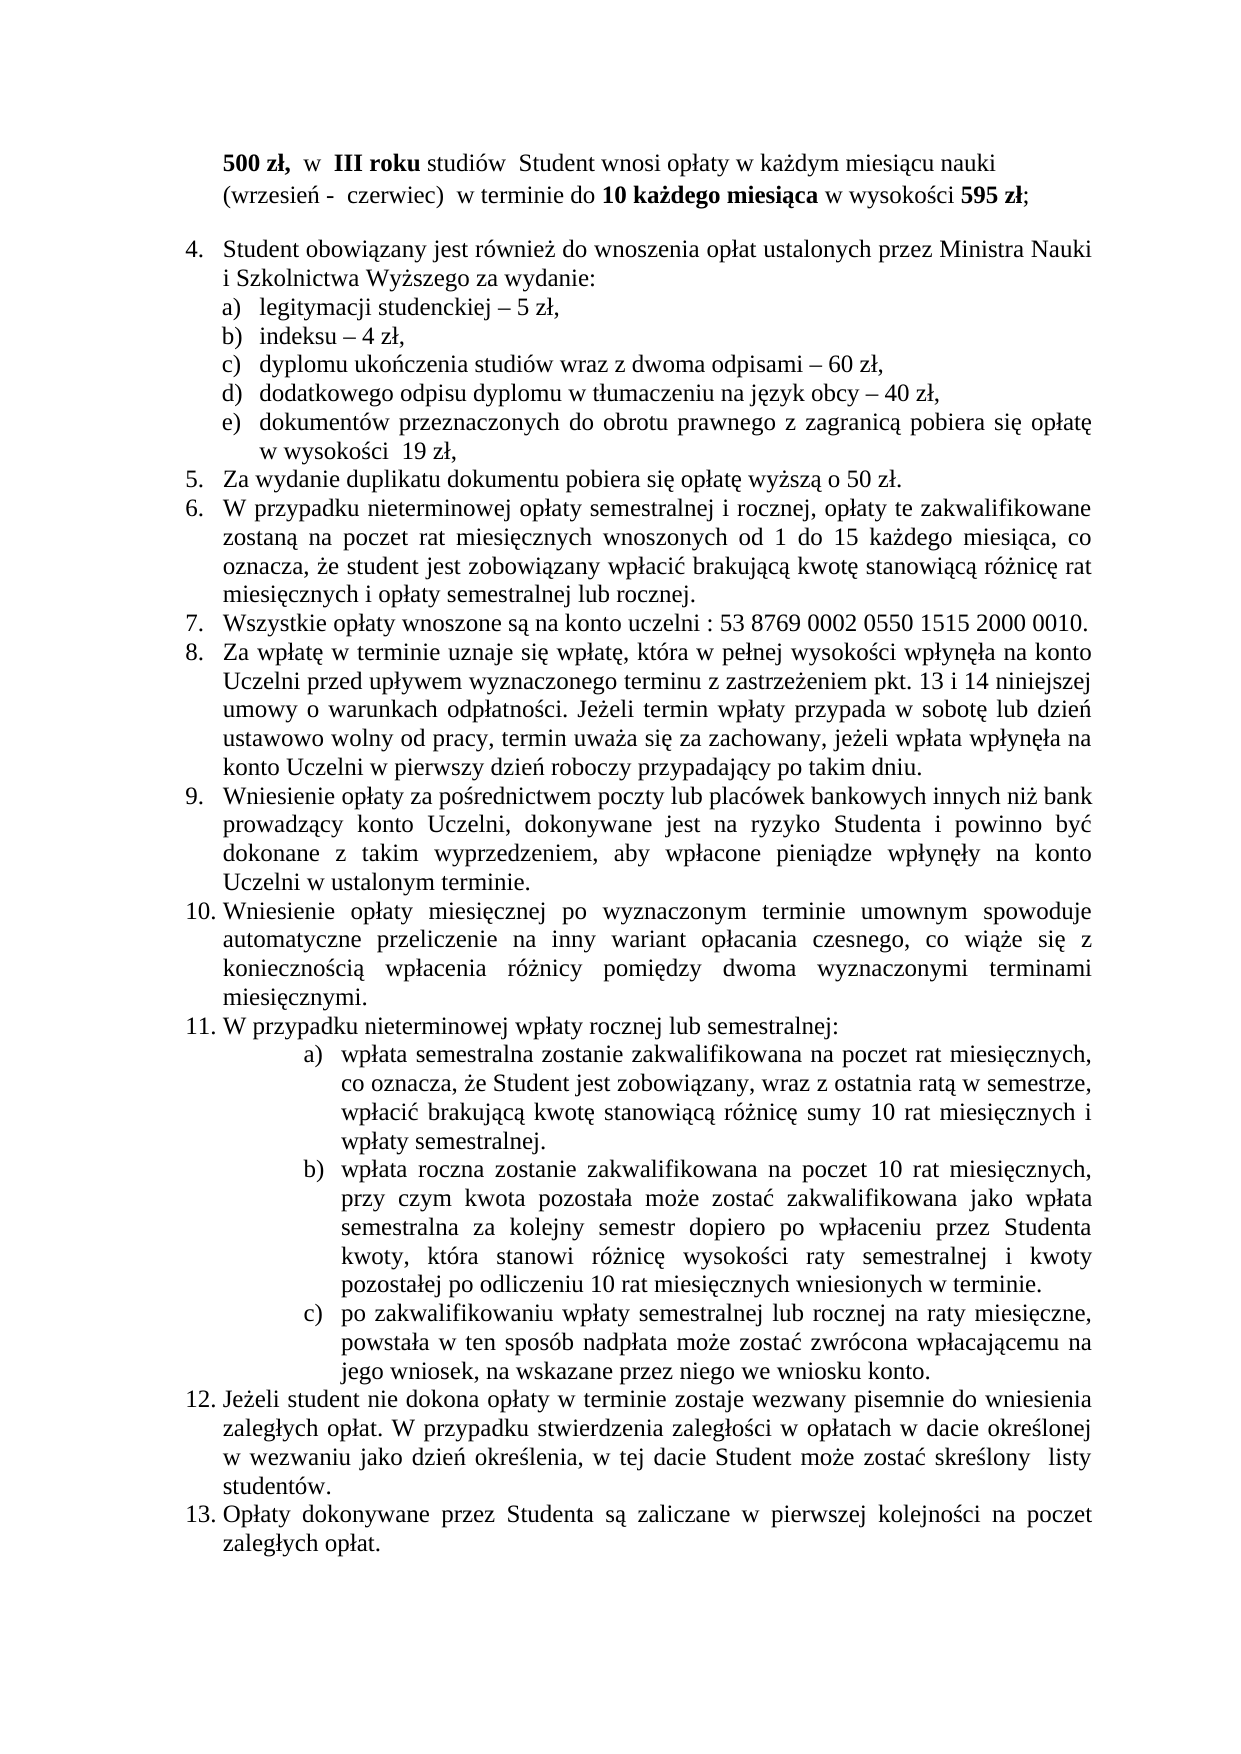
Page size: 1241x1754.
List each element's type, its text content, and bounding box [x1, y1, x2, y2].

list Opłaty dokonywane przez Studenta są zaliczane w pierwszej kolejności na poczet zaległych opłat. [185, 1499, 1093, 1557]
list Wszystkie opłaty wnoszone są na konto uczelni : 53 8769 0002 0550 1515 2000 0010. [185, 608, 1093, 637]
list legitymacji studenckiej – 5 zł, [222, 292, 1093, 321]
list Za wpłatę w terminie uznaje się wpłatę, która w pełnej wysokości wpłynęła na konto Uczelni przed upływem wyznaczonego terminu z zastrzeżeniem pkt. 13 i 14 niniejszej umowy o warunkach odpłatności. Jeżeli termin wpłaty przypada w sobotę lub dzień ustawowo wolny od pracy, termin uważa się za zachowany, jeżeli wpłata wpłynęła na konto Uczelni w pierwszy dzień roboczy przypadający po takim dniu. [185, 637, 1093, 781]
list Wniesienie opłaty za pośrednictwem poczty lub placówek bankowych innych niż bank prowadzący konto Uczelni, dokonywane jest na ryzyko Studenta i powinno być dokonane z takim wyprzedzeniem, aby wpłacone pieniądze wpłynęły na konto Uczelni w ustalonym terminie. [185, 781, 1093, 896]
list 500 zł, w III roku studiów Student wnosi opłaty w każdym miesiącu nauki (wrzesień - czerwiec) w terminie do 10 każdego miesiąca w wysokości 595 zł; [223, 148, 1093, 209]
list W przypadku nieterminowej opłaty semestralnej i rocznej, opłaty te zakwalifikowane zostaną na poczet rat miesięcznych wnoszonych od 1 do 15 każdego miesiąca, co oznacza, że student jest zobowiązany wpłacić brakującą kwotę stanowiącą różnicę rat miesięcznych i opłaty semestralnej lub rocznej. [185, 493, 1093, 608]
list Za wydanie duplikatu dokumentu pobiera się opłatę wyższą o 50 zł. [185, 464, 1093, 493]
list Jeżeli student nie dokona opłaty w terminie zostaje wezwany pisemnie do wniesienia zaległych opłat. W przypadku stwierdzenia zaległości w opłatach w dacie określonej w wezwaniu jako dzień określenia, w tej dacie Student może zostać skreślony listy studentów. [185, 1384, 1093, 1499]
list indeksu – 4 zł, [222, 321, 1093, 349]
list wpłata semestralna zostanie zakwalifikowana na poczet rat miesięcznych, co oznacza, że Student jest zobowiązany, wraz z ostatnia ratą w semestrze, wpłacić brakującą kwotę stanowiącą różnicę sumy 10 rat miesięcznych i wpłaty semestralnej. [303, 1039, 1093, 1154]
list dyplomu ukończenia studiów wraz z dwoma odpisami – 60 zł, [222, 349, 1093, 378]
list Student obowiązany jest również do wnoszenia opłat ustalonych przez Ministra Nauki i Szkolnictwa Wyższego za wydanie: [185, 234, 1093, 292]
list dodatkowego odpisu dyplomu w tłumaczeniu na język obcy – 40 zł, [222, 378, 1093, 407]
list dokumentów przeznaczonych do obrotu prawnego z zagranicą pobiera się opłatę w wysokości 19 zł, [222, 407, 1093, 464]
list po zakwalifikowaniu wpłaty semestralnej lub rocznej na raty miesięczne, powstała w ten sposób nadpłata może zostać zwrócona wpłacającemu na jego wniosek, na wskazane przez niego we wniosku konto. [303, 1298, 1093, 1384]
list wpłata roczna zostanie zakwalifikowana na poczet 10 rat miesięcznych, przy czym kwota pozostała może zostać zakwalifikowana jako wpłata semestralna za kolejny semestr dopiero po wpłaceniu przez Studenta kwoty, która stanowi różnicę wysokości raty semestralnej i kwoty pozostałej po odliczeniu 10 rat miesięcznych wniesionych w terminie. [303, 1154, 1093, 1298]
list W przypadku nieterminowej wpłaty rocznej lub semestralnej: [185, 1011, 1093, 1039]
list Wniesienie opłaty miesięcznej po wyznaczonym terminie umownym spowoduje automatyczne przeliczenie na inny wariant opłacania czesnego, co wiąże się z koniecznością wpłacenia różnicy pomiędzy dwoma wyznaczonymi terminami miesięcznymi. [185, 896, 1093, 1011]
